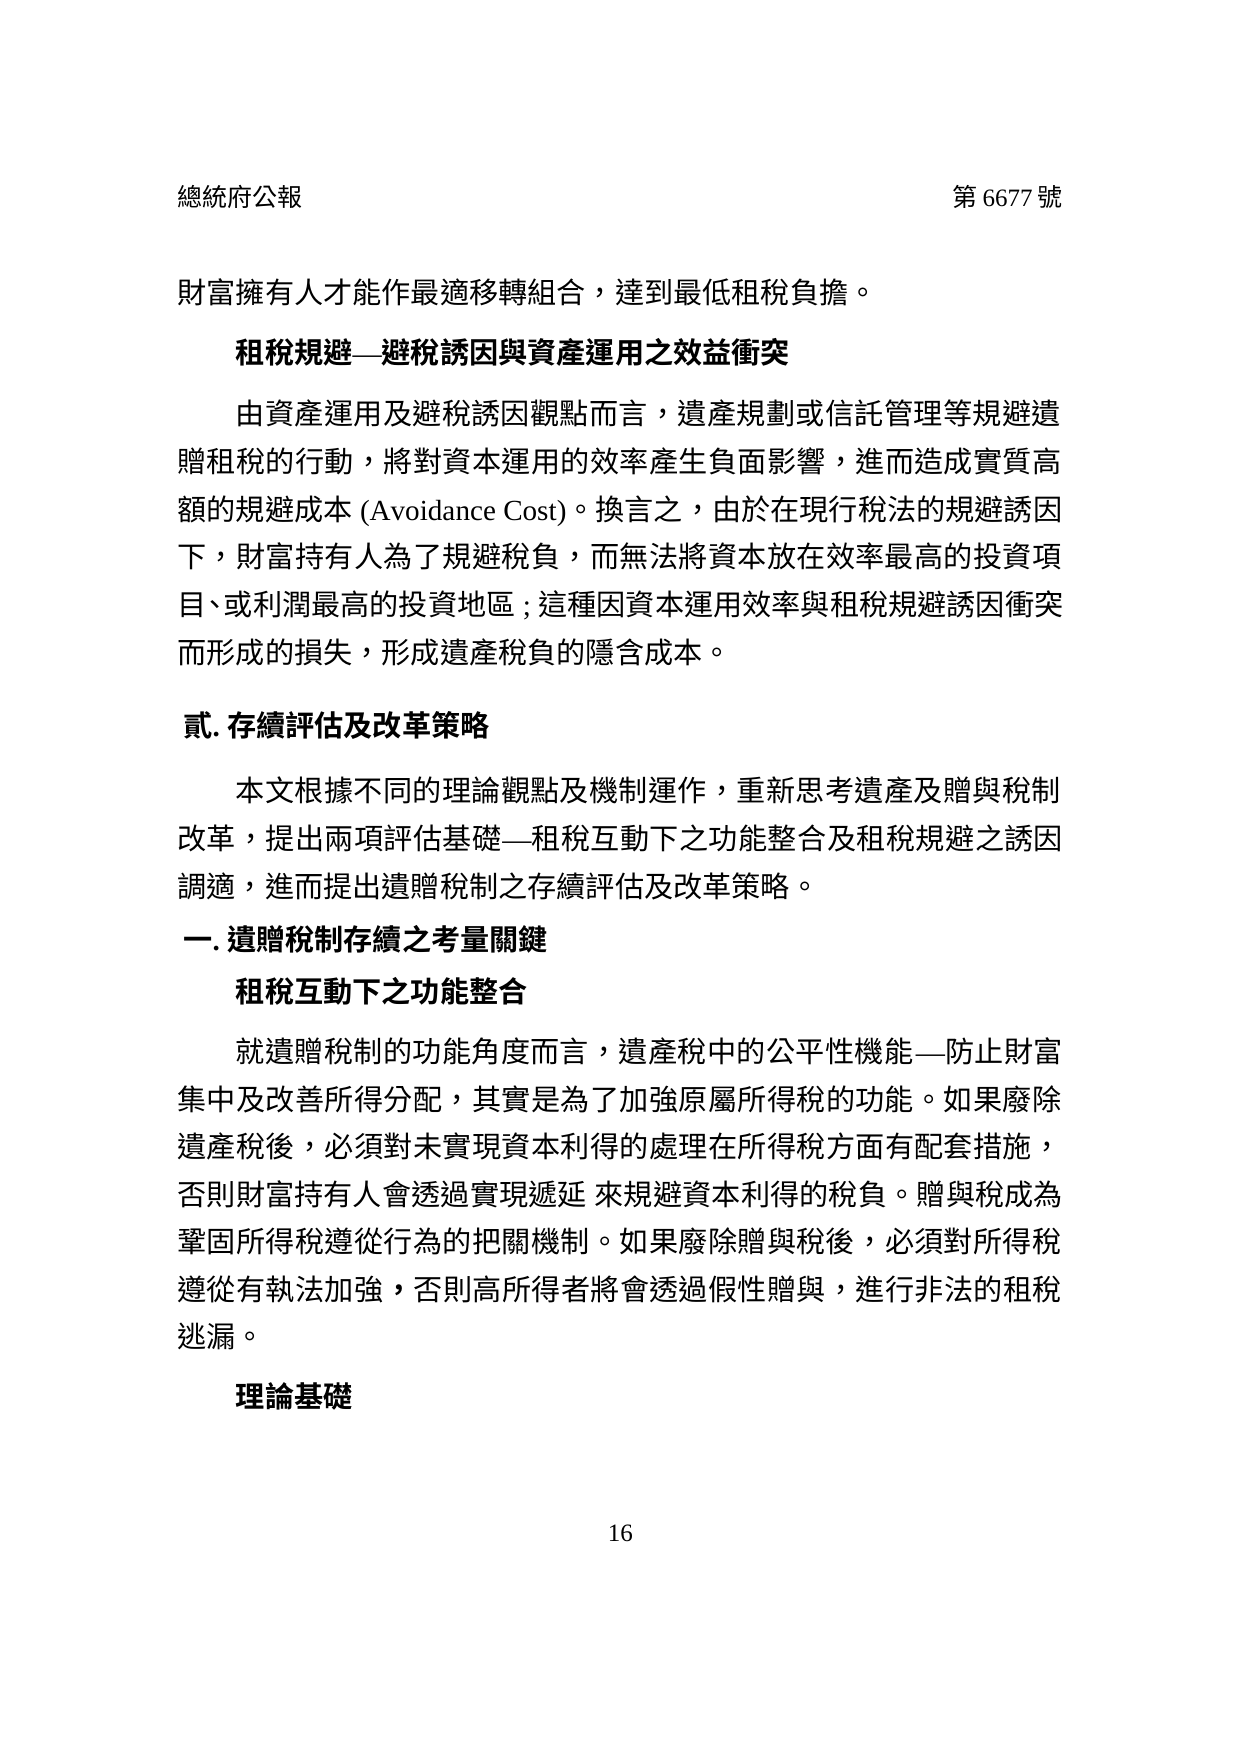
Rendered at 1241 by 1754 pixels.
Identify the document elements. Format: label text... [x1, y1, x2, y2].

text 貳. 存續評估及改革策略 [183, 698, 1063, 746]
text 本文根據不同的理論觀點及機制運作，重新思考遺產及贈與稅制改革，提出兩項評估基礎—租稅互動下之功能整合及租稅規避之誘因調適，進而提出遺贈稅制之存續評估及改革策略。 [177, 763, 1063, 907]
text 由資產運用及避稅誘因觀點而言，遺產規劃或信託管理等規避遺贈租稅的行動，將對資本運用的效率產生負面影響，進而造成實質高額的規避成本 (Avoidance Cost)。換言之，由於在現行稅法的規避誘因下，財富持有人為了規避稅負，而無法將資本放在效率最高的投資項目、或利潤最高的投資地區 ; 這種因資本運用效率與租稅規避誘因衝突而形成的損失，形成遺產稅負的隱含成本。 [177, 386, 1063, 673]
text 理論基礎 [177, 1369, 1063, 1417]
text 就遺贈稅制的功能角度而言，遺產稅中的公平性機能—防止財富集中及改善所得分配，其實是為了加強原屬所得稅的功能。如果廢除遺產稅後，必須對未實現資本利得的處理在所得稅方面有配套措施，否則財富持有人會透過實現遞延 來規避資本利得的稅負。贈與稅成為鞏固所得稅遵從行為的把關機制。如果廢除贈與稅後，必須對所得稅遵從有執法加強，否則高所得者將會透過假性贈與，進行非法的租稅逃漏。 [177, 1024, 1063, 1357]
text 租稅規避—避稅誘因與資產運用之效益衝突 [177, 326, 1063, 373]
text 一. 遺贈稅制存續之考量關鍵 [183, 912, 1063, 959]
text 租稅互動下之功能整合 [177, 964, 1063, 1012]
text 由財富移轉之時點對稱觀點，生前贈與及死後遺贈就終生財富移轉而言，必須具有相同的租稅待遇。此一時點對稱也是遺產稅與贈與稅的互動關鍵，也是將遺產贈與兩稅合一而建立終生財富移轉機制的重要論証。遺贈兩稅在左右對稱及前後一致的條件下，才能確保財富移轉的水平公正及減低遺產規劃的租稅套利 (Tax Arbitrage)。 如果僅有遺產稅而無贈與稅，財富擁有人將會透過遺產規劃，趕在生前進行贈與移轉，進而規避遺產稅負 ; 如果僅有贈與稅而無遺產稅，財富擁有人會透過贈與遞延，等到死後進行遺產移轉，進而規避贈與稅負。由資產規劃觀點，唯有將遺產稅與贈與稅合併在終生財富移轉稅制下，財富擁有人才能作最適移轉組合，達到最低租稅負擔。 [177, 266, 1063, 313]
